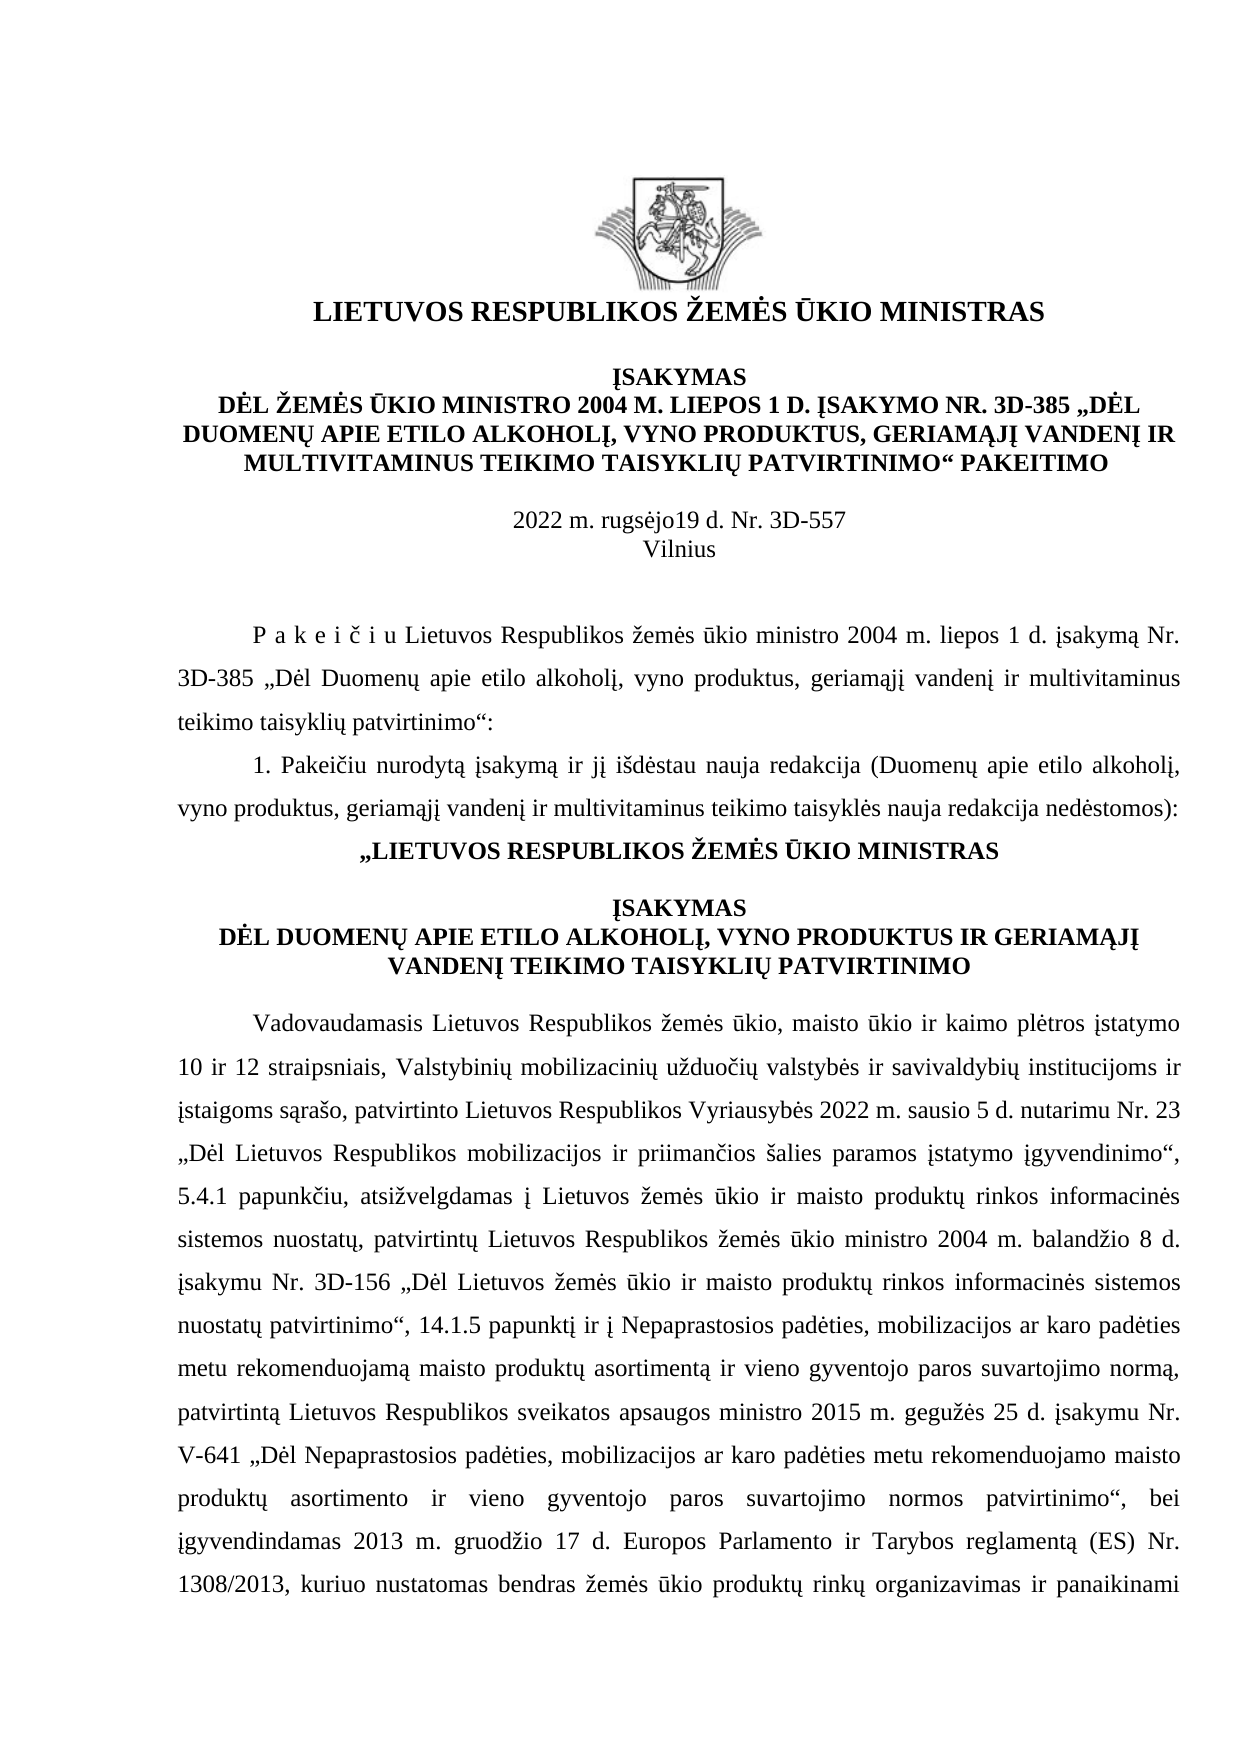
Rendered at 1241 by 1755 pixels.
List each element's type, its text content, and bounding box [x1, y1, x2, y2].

text P a k e i č i u Lietuvos Respublikos žemės ūkio ministro 2004 m. liepos 1 d. įsakymą Nr. 3D-385 „Dėl Duomenų apie etilo alkoholį, vyno produktus, geriamąjį vandenį ir multivitaminus teikimo taisyklių patvirtinimo“: [177, 620, 1181, 735]
text DĖL ŽEMĖS ŪKIO MINISTRO 2004 M. LIEPOS 1 D. ĮSAKYMO NR. 3D-385 „DĖL DUOMENŲ APIE ETILO ALKOHOLĮ, VYNO PRODUKTUS, GERIAMĄJĮ VANDENĮ IR MULTIVITAMINUS TEIKIMO TAISYKLIŲ PATVIRTINIMO“ PAKEITIMO [177, 390, 1181, 477]
text Vadovaudamasis Lietuvos Respublikos žemės ūkio, maisto ūkio ir kaimo plėtros įstatymo 10 ir 12 straipsniais, Valstybinių mobilizacinių užduočių valstybės ir savivaldybių institucijoms ir įstaigoms sąrašo, patvirtinto Lietuvos Respublikos Vyriausybės 2022 m. sausio 5 d. nutarimu Nr. 23 „Dėl Lietuvos Respublikos mobilizacijos ir priimančios šalies paramos įstatymo įgyvendinimo“, 5.4.1 papunkčiu, atsižvelgdamas į Lietuvos žemės ūkio ir maisto produktų rinkos informacinės sistemos nuostatų, patvirtintų Lietuvos Respublikos žemės ūkio ministro 2004 m. balandžio 8 d. įsakymu Nr. 3D-156 „Dėl Lietuvos žemės ūkio ir maisto produktų rinkos informacinės sistemos nuostatų patvirtinimo“, 14.1.5 papunktį ir į Nepaprastosios padėties, mobilizacijos ar karo padėties metu rekomenduojamą maisto produktų asortimentą ir vieno gyventojo paros suvartojimo normą, patvirtintą Lietuvos Respublikos sveikatos apsaugos ministro 2015 m. gegužės 25 d. įsakymu Nr. V-641 „Dėl Nepaprastosios padėties, mobilizacijos ar karo padėties metu rekomenduojamo maisto produktų asortimento ir vieno gyventojo paros suvartojimo normos patvirtinimo“, bei įgyvendindamas 2013 m. gruodžio 17 d. Europos Parlamento ir Tarybos reglamentą (ES) Nr. 1308/2013, kuriuo nustatomas bendras žemės ūkio produktų rinkų organizavimas ir panaikinami [177, 1008, 1181, 1598]
text 2022 m. rugsėjo19 d. Nr. 3D-557 [177, 505, 1181, 534]
text DĖL DUOMENŲ APIE ETILO ALKOHOLĮ, VYNO PRODUKTUS IR GERIAMĄJĮ VANDENĮ TEIKIMO TAISYKLIŲ PATVIRTINIMO [177, 922, 1181, 980]
text ĮSAKYMAS [177, 893, 1181, 922]
text Vilnius [177, 534, 1181, 563]
text „LIETUVOS RESPUBLIKOS ŽEMĖS ŪKIO MINISTRAS [177, 836, 1181, 865]
text ĮSAKYMAS [177, 362, 1181, 390]
text LIETUVOS RESPUBLIKOS ŽEMĖS ŪKIO MINISTRAS [177, 294, 1181, 328]
text 1. Pakeičiu nurodytą įsakymą ir jį išdėstau nauja redakcija (Duomenų apie etilo alkoholį, vyno produktus, geriamąjį vandenį ir multivitaminus teikimo taisyklės nauja redakcija nedėstomos): [177, 750, 1181, 822]
